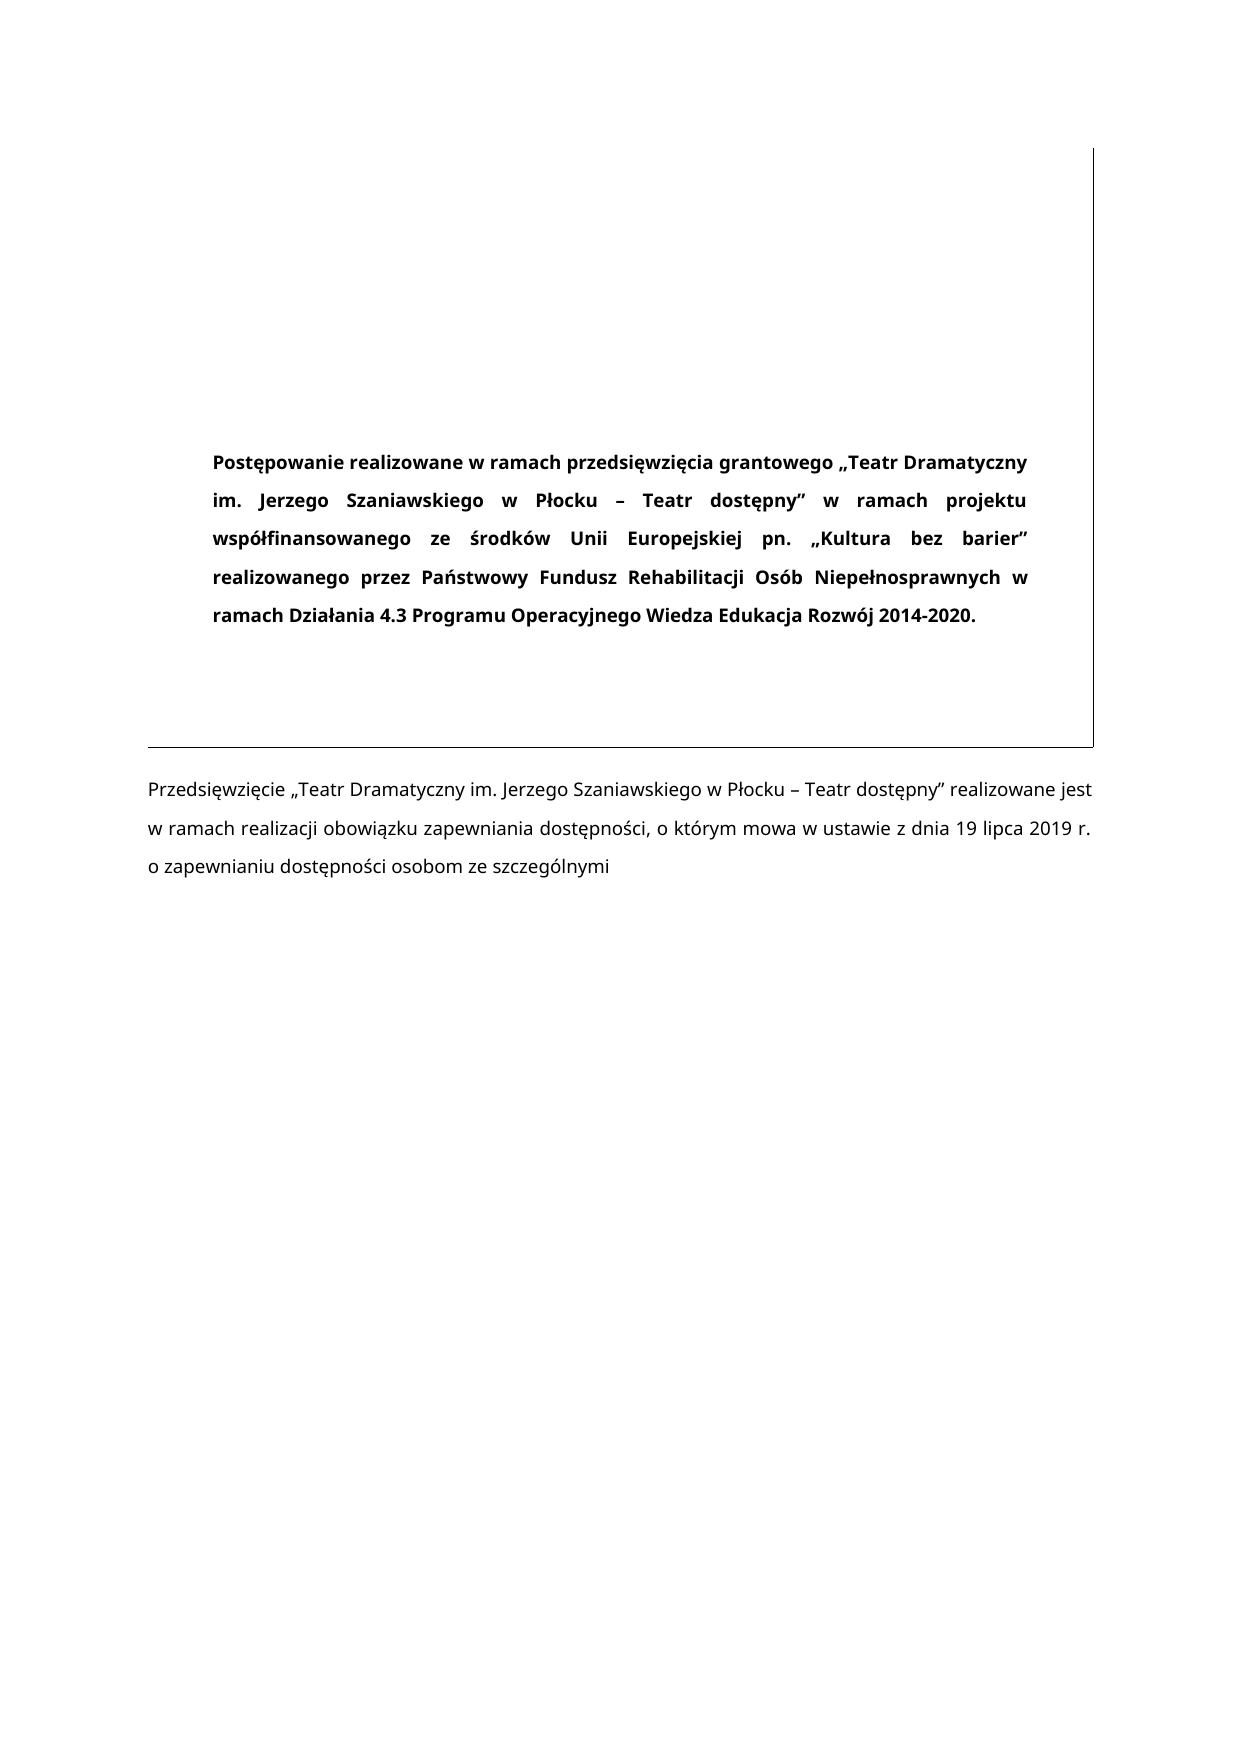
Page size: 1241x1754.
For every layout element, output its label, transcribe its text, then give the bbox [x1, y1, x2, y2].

text Postępowanie realizowane w ramach przedsięwzięcia grantowego „Teatr Dramatyczny im. Jerzego Szaniawskiego w Płocku – Teatr dostępny” w ramach projektu współfinansowanego ze środków Unii Europejskiej pn. „Kultura bez barier” realizowanego przez Państwowy Fundusz Rehabilitacji Osób Niepełnosprawnych w ramach Działania 4.3 Programu Operacyjnego Wiedza Edukacja Rozwój 2014-2020. [148, 385, 1093, 628]
text Przedsięwzięcie „Teatr Dramatyczny im. Jerzego Szaniawskiego w Płocku – Teatr dostępny” realizowane jest w ramach realizacji obowiązku zapewniania dostępności, o którym mowa w ustawie z dnia 19 lipca 2019 r. o zapewnianiu dostępności osobom ze szczególnymi [148, 777, 1093, 878]
